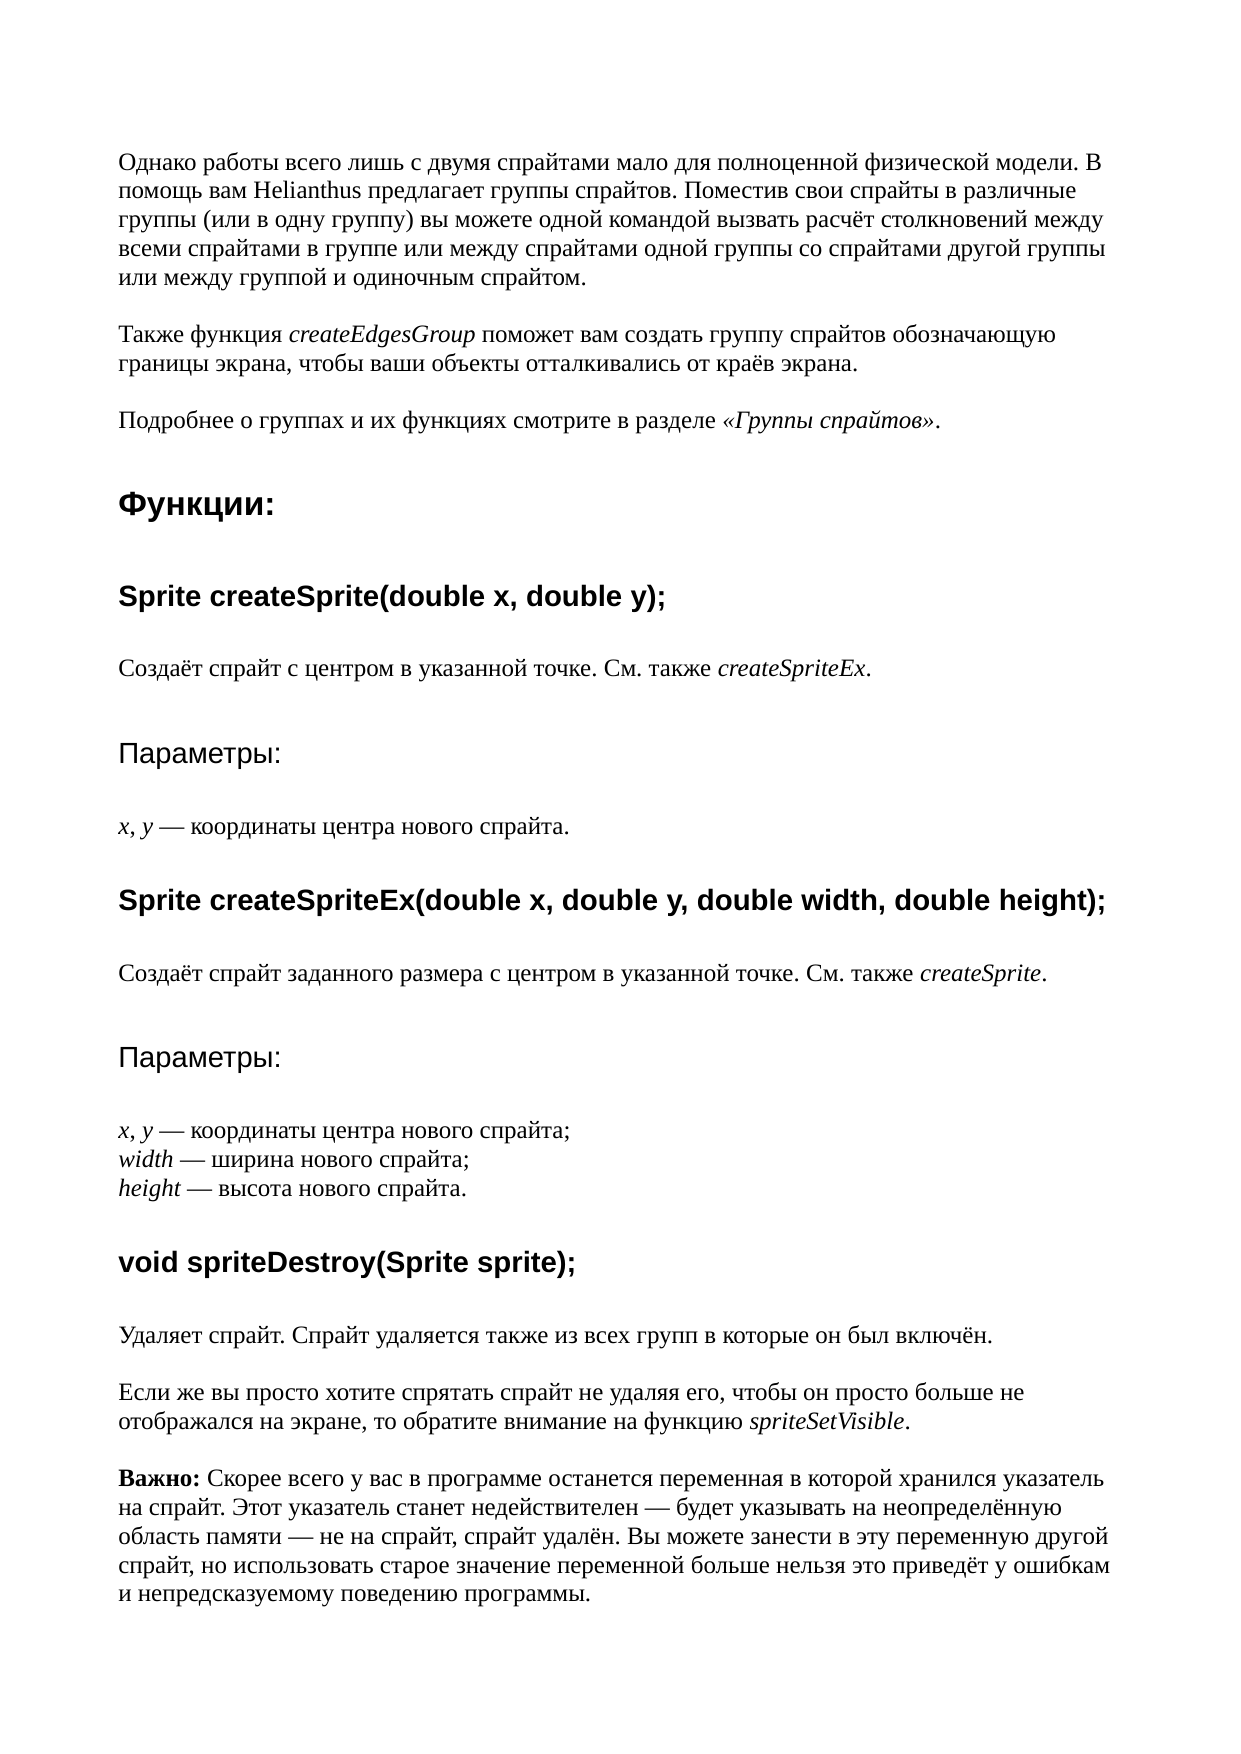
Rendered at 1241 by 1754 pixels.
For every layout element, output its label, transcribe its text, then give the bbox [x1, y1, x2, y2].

text x, y — координаты центра нового спрайта; [118, 1115, 1122, 1144]
text Создаёт спрайт с центром в указанной точке. См. также createSpriteEx. [118, 653, 1122, 682]
text Важно: Скорее всего у вас в программе останется переменная в которой хранился указатель на спрайт. Этот указатель станет недействителен — будет указывать на неопределённую область памяти — не на спрайт, спрайт удалён. Вы можете занести в эту переменную другой спрайт, но использовать старое значение переменной больше нельзя это приведёт у ошибкам и непредсказуемому поведению программы. [118, 1463, 1122, 1607]
text Удаляет спрайт. Спрайт удаляется также из всех групп в которые он был включён. [118, 1320, 1122, 1348]
text height — высота нового спрайта. [118, 1173, 1122, 1201]
text Если же вы просто хотите спрятать спрайт не удаляя его, чтобы он просто больше не отображался на экране, то обратите внимание на функцию spriteSetVisible. [118, 1377, 1122, 1435]
text Подробнее о группах и их функциях смотрите в разделе «Группы спрайтов». [118, 406, 1122, 434]
subtitle Параметры: [118, 736, 1122, 769]
subtitle Параметры: [118, 1040, 1122, 1074]
text Также функция createEdgesGroup поможет вам создать группу спрайтов обозначающую границы экрана, чтобы ваши объекты отталкивались от краёв экрана. [118, 319, 1122, 377]
subtitle Sprite createSpriteEx(double x, double y, double width, double height); [118, 883, 1122, 917]
subtitle Sprite createSprite(double x, double y); [118, 578, 1122, 612]
text width — ширина нового спрайта; [118, 1144, 1122, 1173]
text Однако работы всего лишь с двумя спрайтами мало для полноценной физической модели. В помощь вам Helianthus предлагает группы спрайтов. Поместив свои спрайты в различные группы (или в одну группу) вы можете одной командой вызвать расчёт столкновений между всеми спрайтами в группе или между спрайтами одной группы со спрайтами другой группы или между группой и одиночным спрайтом. [118, 147, 1122, 291]
subtitle void spriteDestroy(Sprite sprite); [118, 1245, 1122, 1278]
text Создаёт спрайт заданного размера с центром в указанной точке. См. также createSprite. [118, 958, 1122, 987]
subtitle Функции: [118, 484, 1122, 523]
text x, y — координаты центра нового спрайта. [118, 811, 1122, 839]
